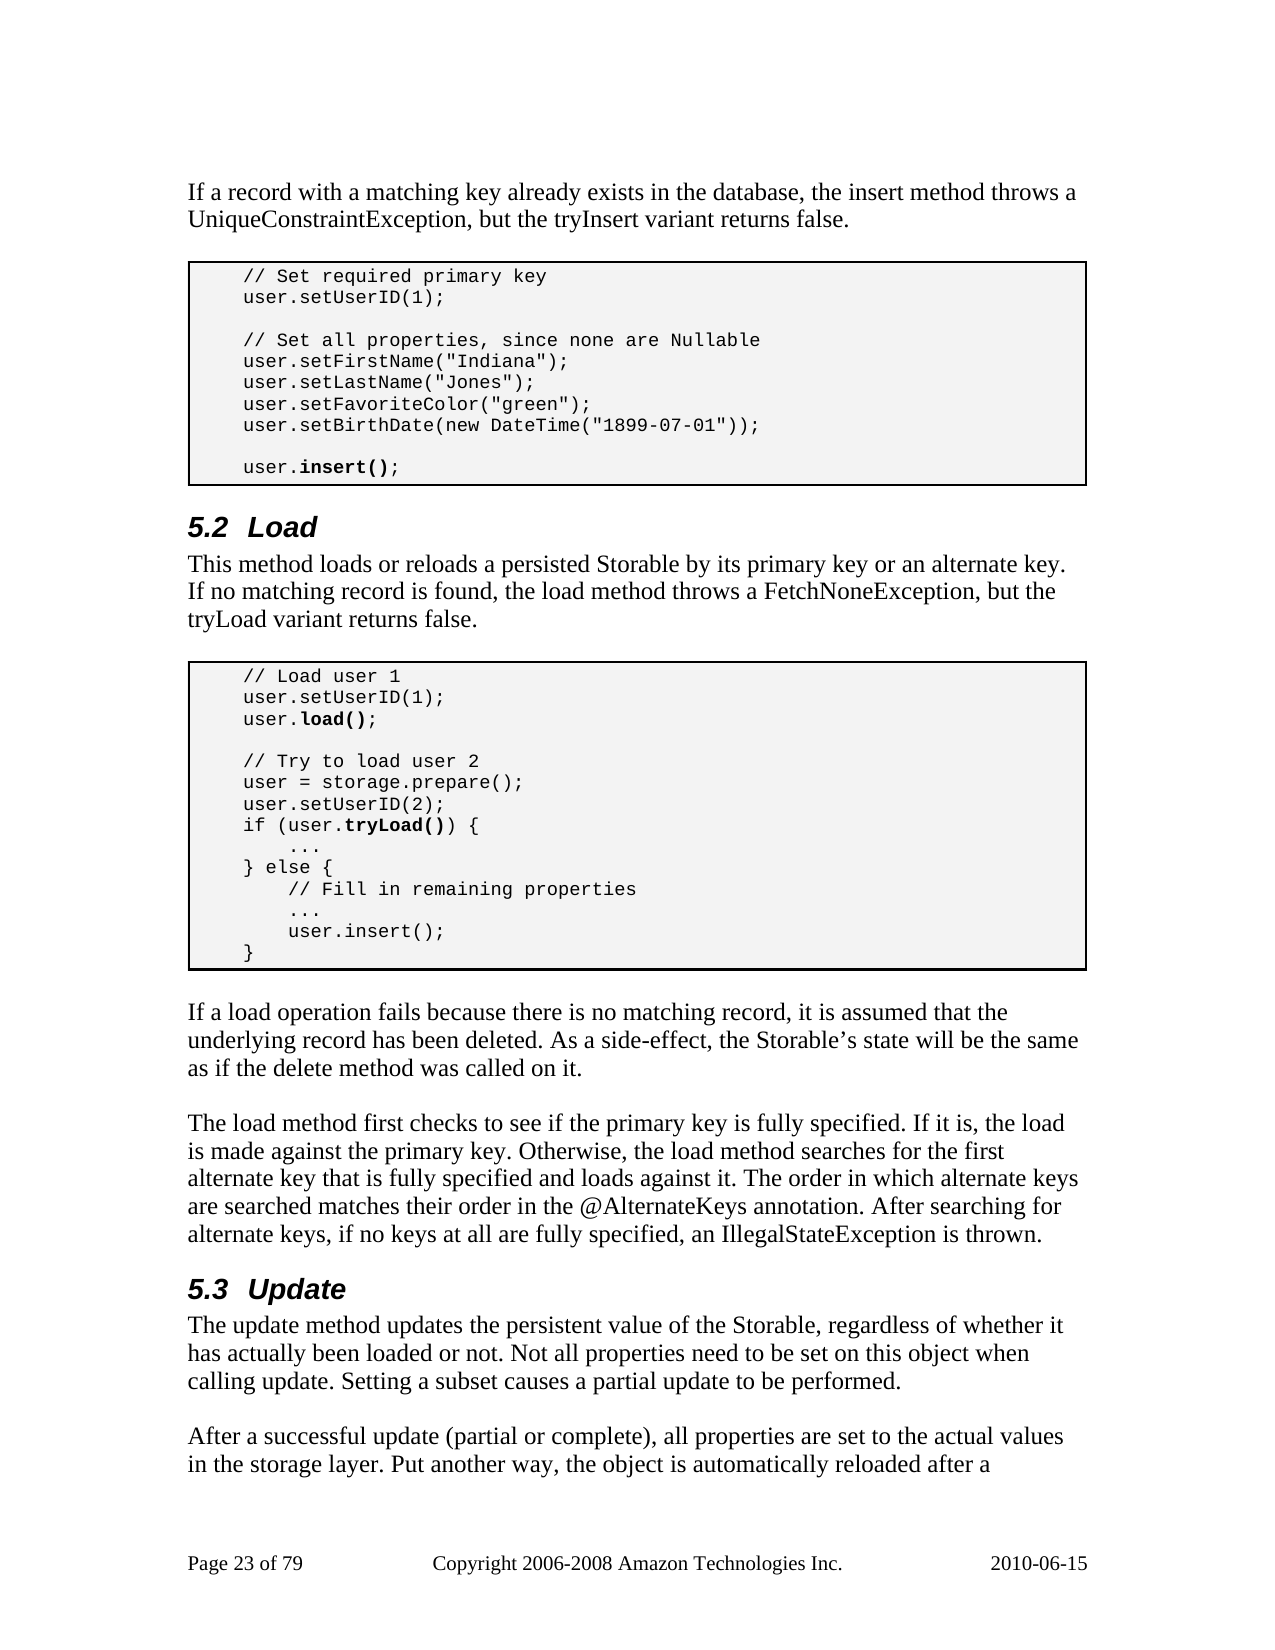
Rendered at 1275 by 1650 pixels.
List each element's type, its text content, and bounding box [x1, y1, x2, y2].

text // Fill in remaining properties [190, 873, 1085, 894]
text After a successful update (partial or complete), all properties are set to the actual values in the storage layer. Put another way, the object is automatically reloaded after a [187, 1422, 1087, 1478]
text ... [190, 894, 1085, 916]
subtitle Update [187, 1273, 1087, 1305]
text The load method first checks to see if the primary key is fully specified. If it is, the load is made against the primary key. Otherwise, the load method searches for the first alternate key that is fully specified and loads against it. The order in which alternate keys are searched matches their order in the @AlternateKeys annotation. After searching for alternate keys, if no keys at all are fully specified, an IllegalStateException is thrown. [187, 1109, 1087, 1248]
text ... [190, 831, 1085, 852]
text This method loads or reloads a persisted Storable by its primary key or an alternate key. If no matching record is found, the load method throws a FetchNoneException, but the tryLoad variant returns false. [187, 550, 1087, 633]
text If a load operation fails because there is no matching record, it is assumed that the underlying record has been deleted. As a side-effect, the Storable’s state will be the same as if the delete method was called on it. [187, 998, 1087, 1081]
text The update method updates the persistent value of the Storable, regardless of whether it has actually been loaded or not. Not all properties need to be set on this object when calling update. Setting a subset causes a partial update to be performed. [187, 1311, 1087, 1394]
text user.insert(); [190, 916, 1085, 937]
text user.setUserID(1); [190, 282, 1085, 303]
text // Set all properties, since none are Nullable [190, 324, 1085, 346]
text user.setUserID(2); [190, 788, 1085, 809]
text user.load(); [190, 703, 1085, 724]
subtitle Load [187, 511, 1087, 543]
text user.setFirstName("Indiana"); [190, 346, 1085, 367]
text user.insert(); [190, 452, 1085, 484]
text user = storage.prepare(); [190, 767, 1085, 788]
text } [190, 937, 1085, 968]
text if (user.tryLoad()) { [190, 809, 1085, 831]
text user.setBirthDate(new DateTime("1899-07-01")); [190, 409, 1085, 431]
text // Try to load user 2 [190, 746, 1085, 767]
text // Set required primary key [190, 263, 1085, 282]
text // Load user 1 [190, 663, 1085, 682]
text } else { [190, 852, 1085, 873]
text user.setUserID(1); [190, 682, 1085, 703]
text user.setLastName("Jones"); [190, 367, 1085, 388]
text user.setFavoriteColor("green"); [190, 388, 1085, 409]
text If a record with a matching key already exists in the database, the insert method throws a UniqueConstraintException, but the tryInsert variant returns false. [187, 178, 1087, 233]
